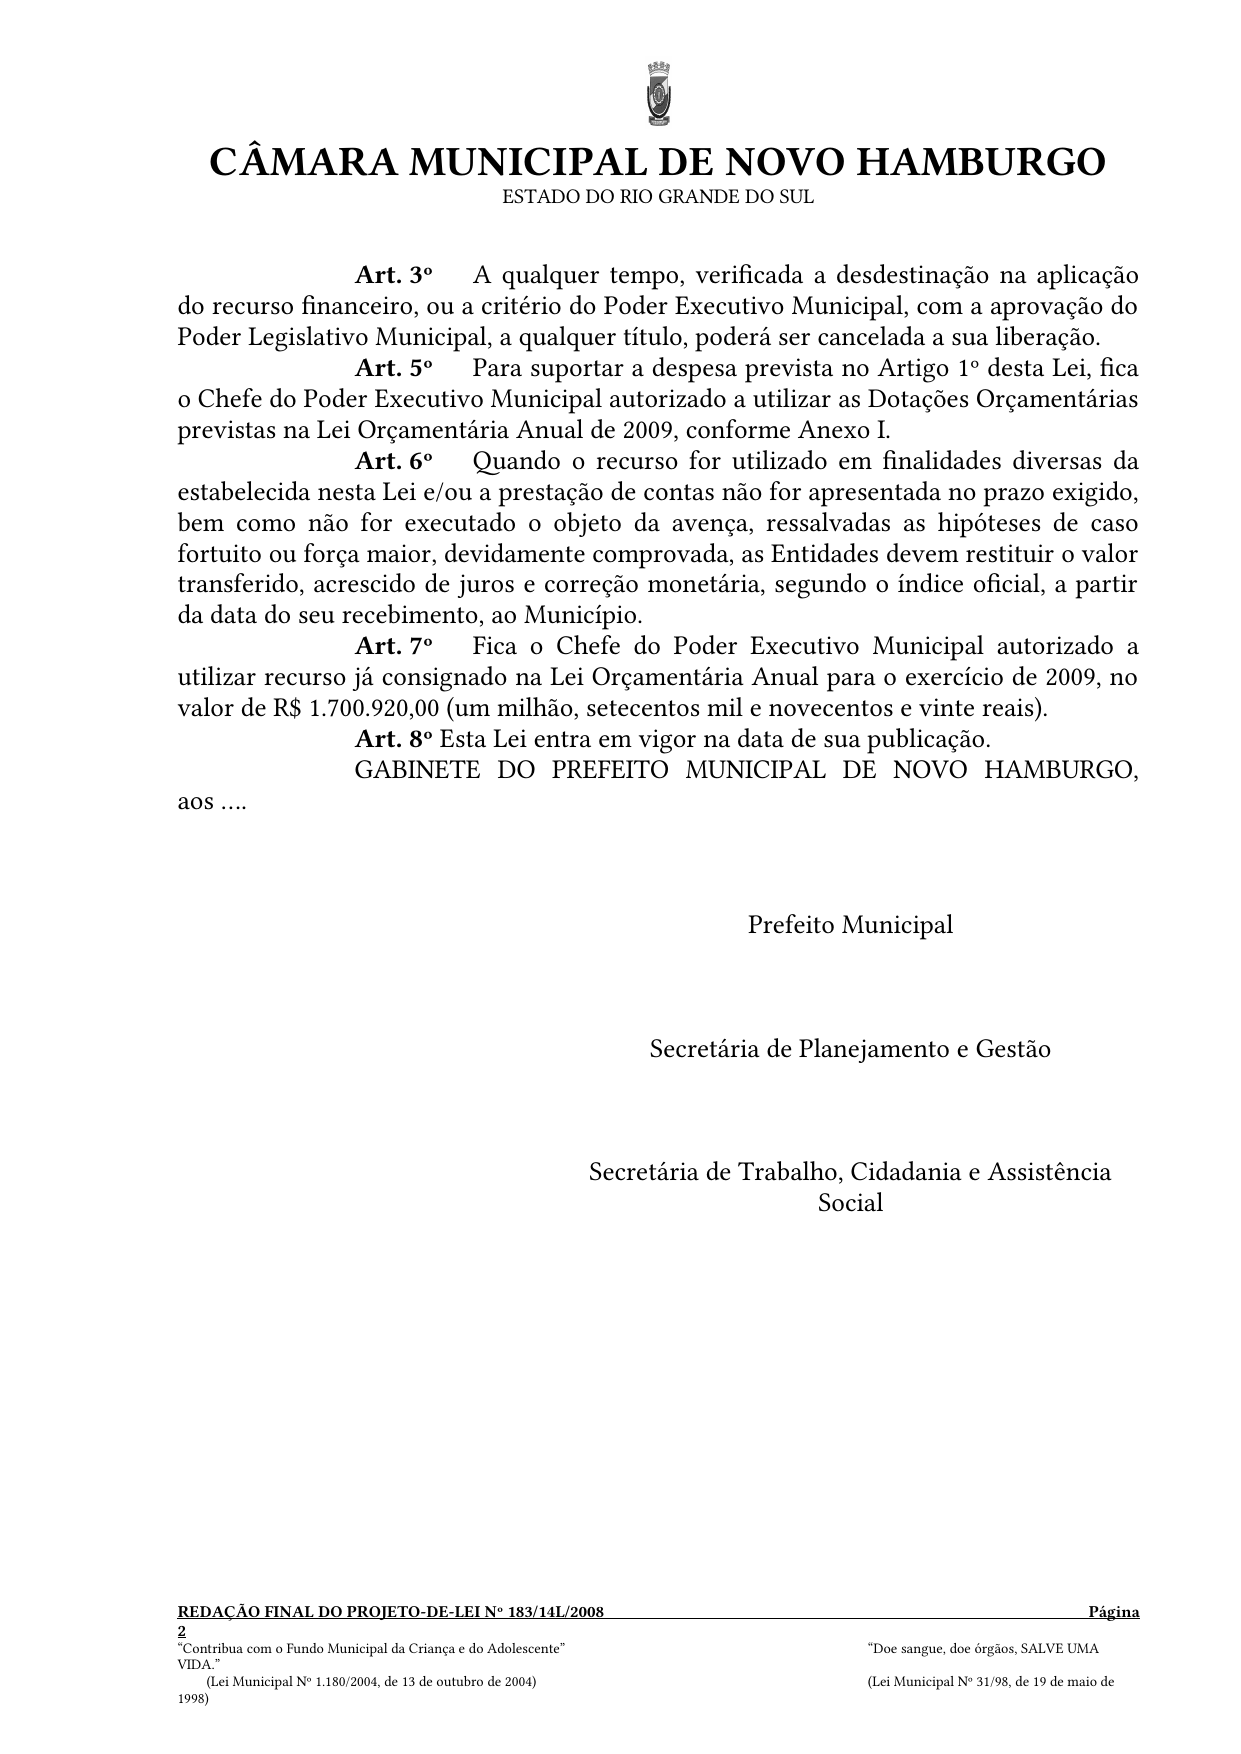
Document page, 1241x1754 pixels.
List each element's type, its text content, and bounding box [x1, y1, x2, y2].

text GABINETE DO PREFEITO MUNICIPAL DE NOVO HAMBURGO, aos .... [177, 754, 1140, 816]
text Prefeito Municipal [562, 909, 1140, 940]
text Art. 7º Fica o Chefe do Poder Executivo Municipal autorizado a utilizar recurso já consignado na Lei Orçamentária Anual para o exercício de 2009, no valor de R$ 1.700.920,00 (um milhão, setecentos mil e novecentos e vinte reais). [177, 631, 1140, 723]
text Art. 6º Quando o recurso for utilizado em finalidades diversas da estabelecida nesta Lei e/ou a prestação de contas não for apresentada no prazo exigido, bem como não for executado o objeto da avença, ressalvadas as hipóteses de caso fortuito ou força maior, devidamente comprovada, as Entidades devem restituir o valor transferido, acrescido de juros e correção monetária, segundo o índice oficial, a partir da data do seu recebimento, ao Município. [177, 445, 1140, 631]
text Secretária de Trabalho, Cidadania e Assistência Social [562, 1156, 1140, 1218]
text Art. 8º Esta Lei entra em vigor na data de sua publicação. [177, 723, 1140, 754]
text Art. 5º Para suportar a despesa prevista no Artigo 1º desta Lei, fica o Chefe do Poder Executivo Municipal autorizado a utilizar as Dotações Orçamentárias previstas na Lei Orçamentária Anual de 2009, conforme Anexo I. [177, 352, 1140, 445]
text Art. 3º A qualquer tempo, verificada a desdestinação na aplicação do recurso financeiro, ou a critério do Poder Executivo Municipal, com a aprovação do Poder Legislativo Municipal, a qualquer título, poderá ser cancelada a sua liberação. [177, 259, 1140, 352]
text Secretária de Planejamento e Gestão [562, 1033, 1140, 1064]
